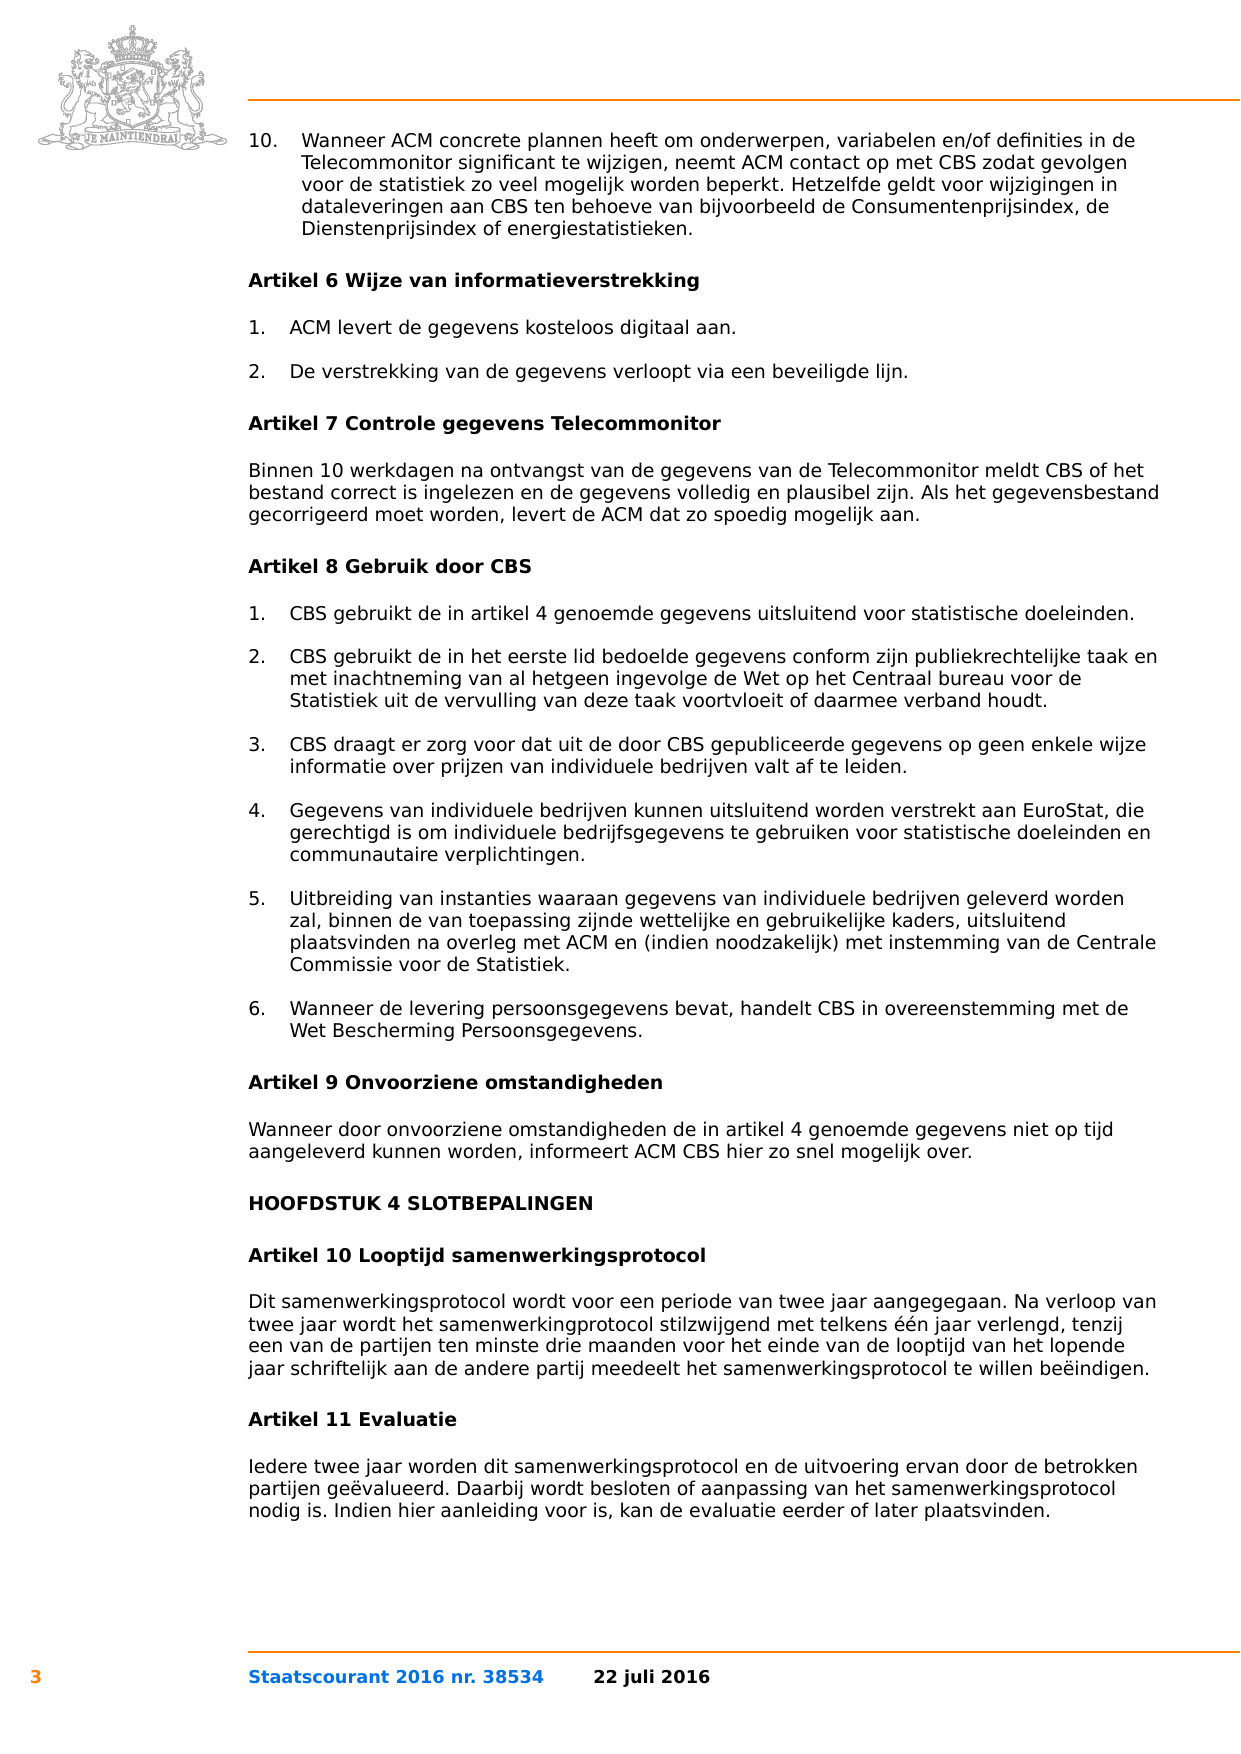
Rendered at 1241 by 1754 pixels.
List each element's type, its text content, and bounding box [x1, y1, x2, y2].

text 1. CBS gebruikt de in artikel 4 genoemde gegevens uitsluitend voor statistische doeleinden. [248, 602, 1163, 624]
text 10. Wanneer ACM concrete plannen heeft om onderwerpen, variabelen en/of definities in de Telecommonitor significant te wijzigen, neemt ACM contact op met CBS zodat gevolgen voor de statistiek zo veel mogelijk worden beperkt. Hetzelfde geldt voor wijzigingen in dataleveringen aan CBS ten behoeve van bijvoorbeeld de Consumentenprijsindex, de Dienstenprijsindex of energiestatistieken. [248, 130, 1163, 240]
subtitle Artikel 7 Controle gegevens Telecommonitor [248, 413, 1163, 434]
subtitle Artikel 10 Looptijd samenwerkingsprotocol [248, 1244, 1163, 1266]
text Wanneer door onvoorziene omstandigheden de in artikel 4 genoemde gegevens niet op tijd aangeleverd kunnen worden, informeert ACM CBS hier zo snel mogelijk over. [248, 1118, 1163, 1162]
subtitle Artikel 9 Onvoorziene omstandigheden [248, 1072, 1163, 1093]
text 2. CBS gebruikt de in het eerste lid bedoelde gegevens conform zijn publiekrechtelijke taak en met inachtneming van al hetgeen ingevolge de Wet op het Centraal bureau voor de Statistiek uit de vervulling van deze taak voortvloeit of daarmee verband houdt. [248, 646, 1163, 712]
text Dit samenwerkingsprotocol wordt voor een periode van twee jaar aangegegaan. Na verloop van twee jaar wordt het samenwerkingprotocol stilzwijgend met telkens één jaar verlengd, tenzij een van de partijen ten minste drie maanden voor het einde van de looptijd van het lopende jaar schriftelijk aan de andere partij meedeelt het samenwerkingsprotocol te willen beëindigen. [248, 1291, 1163, 1379]
text 4. Gegevens van individuele bedrijven kunnen uitsluitend worden verstrekt aan EuroStat, die gerechtigd is om individuele bedrijfsgegevens te gebruiken voor statistische doeleinden en communautaire verplichtingen. [248, 800, 1163, 866]
text 1. ACM levert de gegevens kosteloos digitaal aan. [248, 317, 1163, 339]
text 5. Uitbreiding van instanties waaraan gegevens van individuele bedrijven geleverd worden zal, binnen de van toepassing zijnde wettelijke en gebruikelijke kaders, uitsluitend plaatsvinden na overleg met ACM en (indien noodzakelijk) met instemming van de Centrale Commissie voor de Statistiek. [248, 888, 1163, 976]
text 6. Wanneer de levering persoonsgegevens bevat, handelt CBS in overeenstemming met de Wet Bescherming Persoonsgegevens. [248, 998, 1163, 1042]
picture [38, 25, 227, 150]
text Binnen 10 werkdagen na ontvangst van de gegevens van de Telecommonitor meldt CBS of het bestand correct is ingelezen en de gegevens volledig en plausibel zijn. Als het gegevensbestand gecorrigeerd moet worden, levert de ACM dat zo spoedig mogelijk aan. [248, 459, 1163, 526]
subtitle Artikel 6 Wijze van informatieverstrekking [248, 270, 1163, 292]
text 2. De verstrekking van de gegevens verloopt via een beveiligde lijn. [248, 361, 1163, 383]
text Iedere twee jaar worden dit samenwerkingsprotocol en de uitvoering ervan door de betrokken partijen geëvalueerd. Daarbij wordt besloten of aanpassing van het samenwerkingsprotocol nodig is. Indien hier aanleiding voor is, kan de evaluatie eerder of later plaatsvinden. [248, 1456, 1163, 1522]
subtitle Artikel 8 Gebruik door CBS [248, 556, 1163, 577]
subtitle HOOFDSTUK 4 SLOTBEPALINGEN [248, 1192, 1163, 1214]
text 3. CBS draagt er zorg voor dat uit de door CBS gepubliceerde gegevens op geen enkele wijze informatie over prijzen van individuele bedrijven valt af te leiden. [248, 734, 1163, 778]
subtitle Artikel 11 Evaluatie [248, 1409, 1163, 1431]
